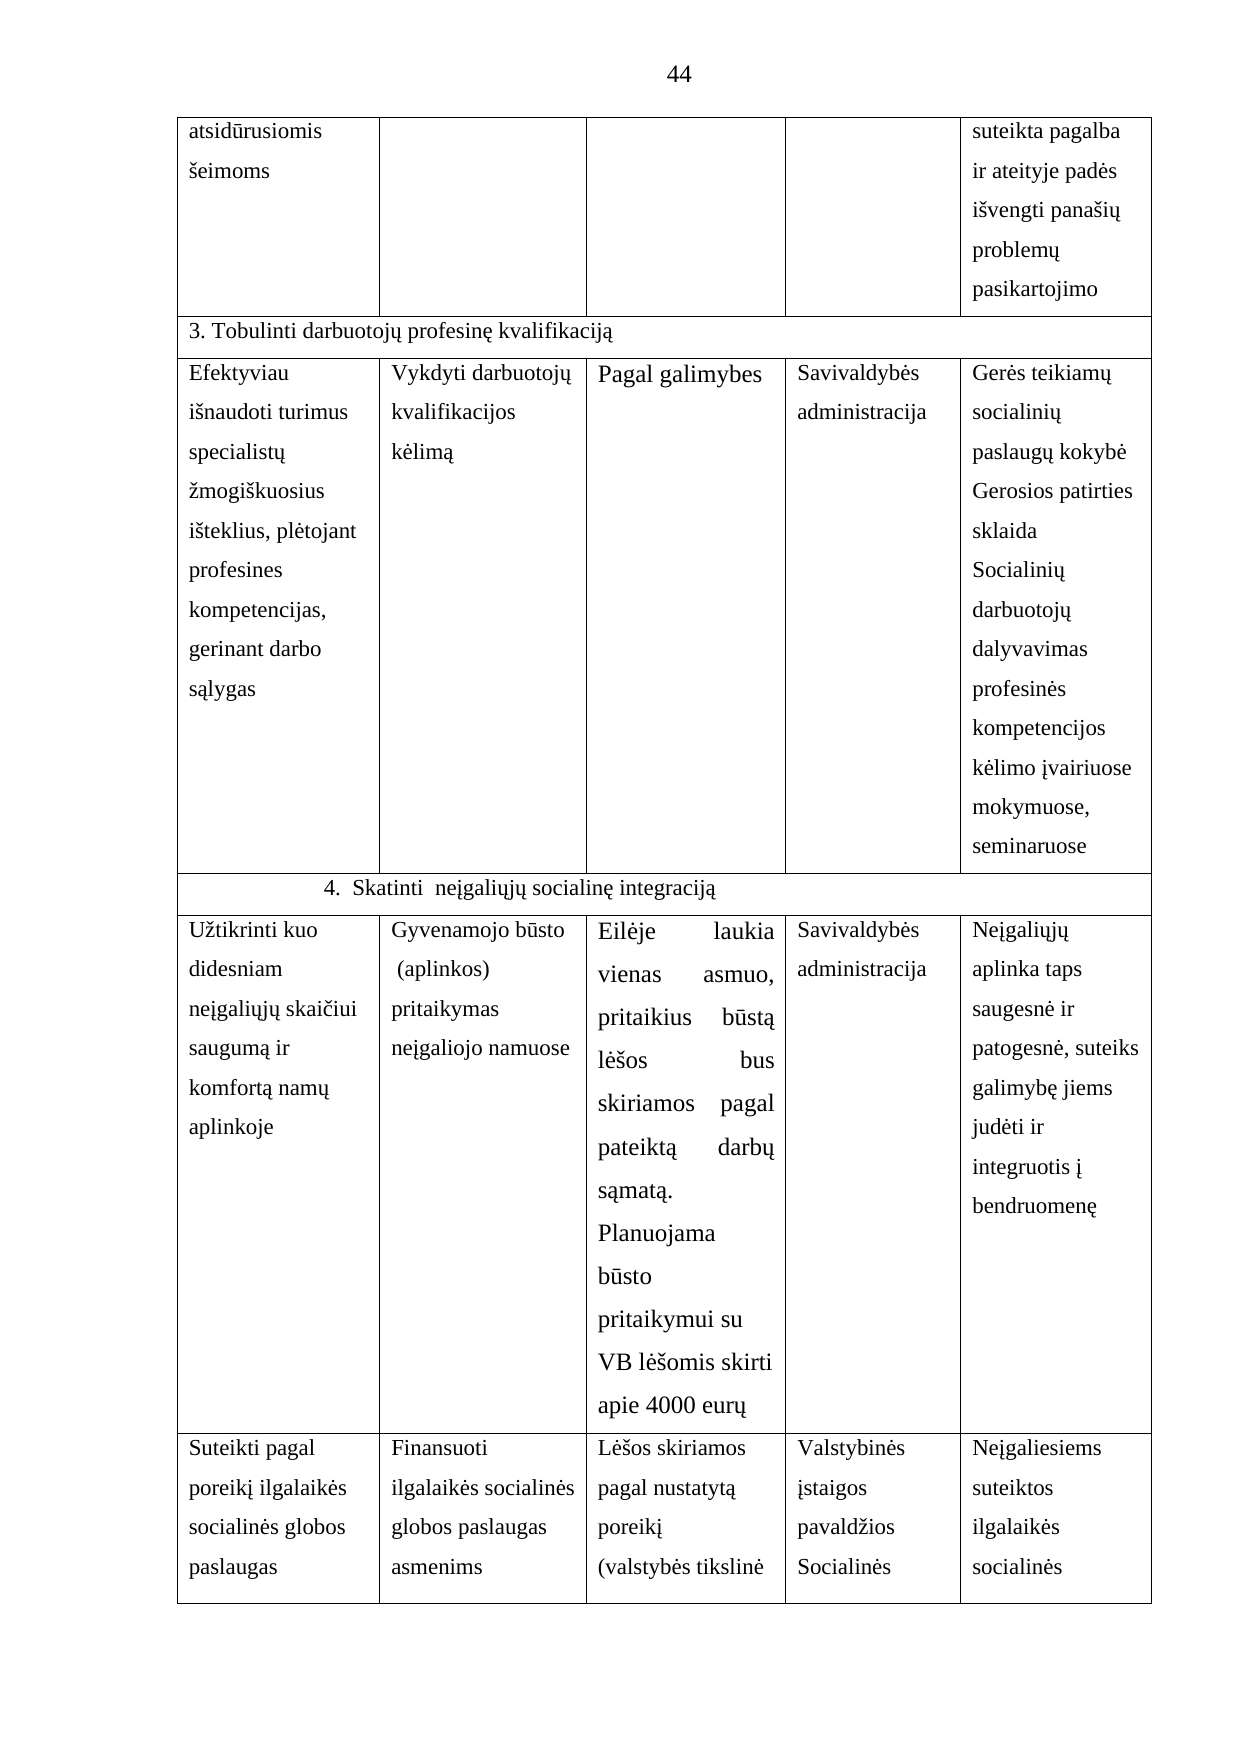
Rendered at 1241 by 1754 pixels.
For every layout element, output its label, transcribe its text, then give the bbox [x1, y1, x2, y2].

table_cell Valstybinės įstaigos pavaldžios Socialinės [786, 1434, 960, 1602]
table_cell 4. Skatinti neįgaliųjų socialinę integraciją [178, 874, 1151, 915]
table_cell Finansuoti ilgalaikės socialinės globos paslaugas asmenims [380, 1434, 586, 1602]
table_cell Gerės teikiamų socialinių paslaugų kokybė Gerosios patirties sklaida Socialinių darbuotojų dalyvavimas profesinės kompetencijos kėlimo įvairiuose mokymuose, seminaruose [961, 359, 1151, 873]
table_cell atsidūrusiomis šeimoms [178, 118, 379, 316]
table_cell Užtikrinti kuo didesniam neįgaliųjų skaičiui saugumą ir komfortą namų aplinkoje [178, 916, 379, 1433]
table_cell Neįgaliesiems suteiktos ilgalaikės socialinės [961, 1434, 1151, 1602]
table_cell Eilėje laukia vienas asmuo, pritaikius būstą lėšos bus skiriamos pagal pateiktą darbų sąmatą. Planuojama būsto pritaikymui su VB lėšomis skirti apie 4000 eurų [587, 916, 785, 1433]
table_cell Savivaldybės administracija [786, 916, 960, 1433]
table_cell Neįgaliųjų aplinka taps saugesnė ir patogesnė, suteiks galimybę jiems judėti ir integruotis į bendruomenę [961, 916, 1151, 1433]
table_cell [380, 118, 586, 316]
table_cell suteikta pagalba ir ateityje padės išvengti panašių problemų pasikartojimo [961, 118, 1151, 316]
table_cell Suteikti pagal poreikį ilgalaikės socialinės globos paslaugas [178, 1434, 379, 1602]
table_cell Efektyviau išnaudoti turimus specialistų žmogiškuosius išteklius, plėtojant profesines kompetencijas, gerinant darbo sąlygas [178, 359, 379, 873]
table_cell Lėšos skiriamos pagal nustatytą poreikį (valstybės tikslinė [587, 1434, 785, 1602]
table_cell Vykdyti darbuotojų kvalifikacijos kėlimą [380, 359, 586, 873]
table_cell [786, 118, 960, 316]
table_cell Pagal galimybes [587, 359, 785, 873]
table_cell 3. Tobulinti darbuotojų profesinę kvalifikaciją [178, 317, 1151, 358]
table_cell [587, 118, 785, 316]
table_cell Gyvenamojo būsto (aplinkos) pritaikymas neįgaliojo namuose [380, 916, 586, 1433]
table_cell Savivaldybės administracija [786, 359, 960, 873]
